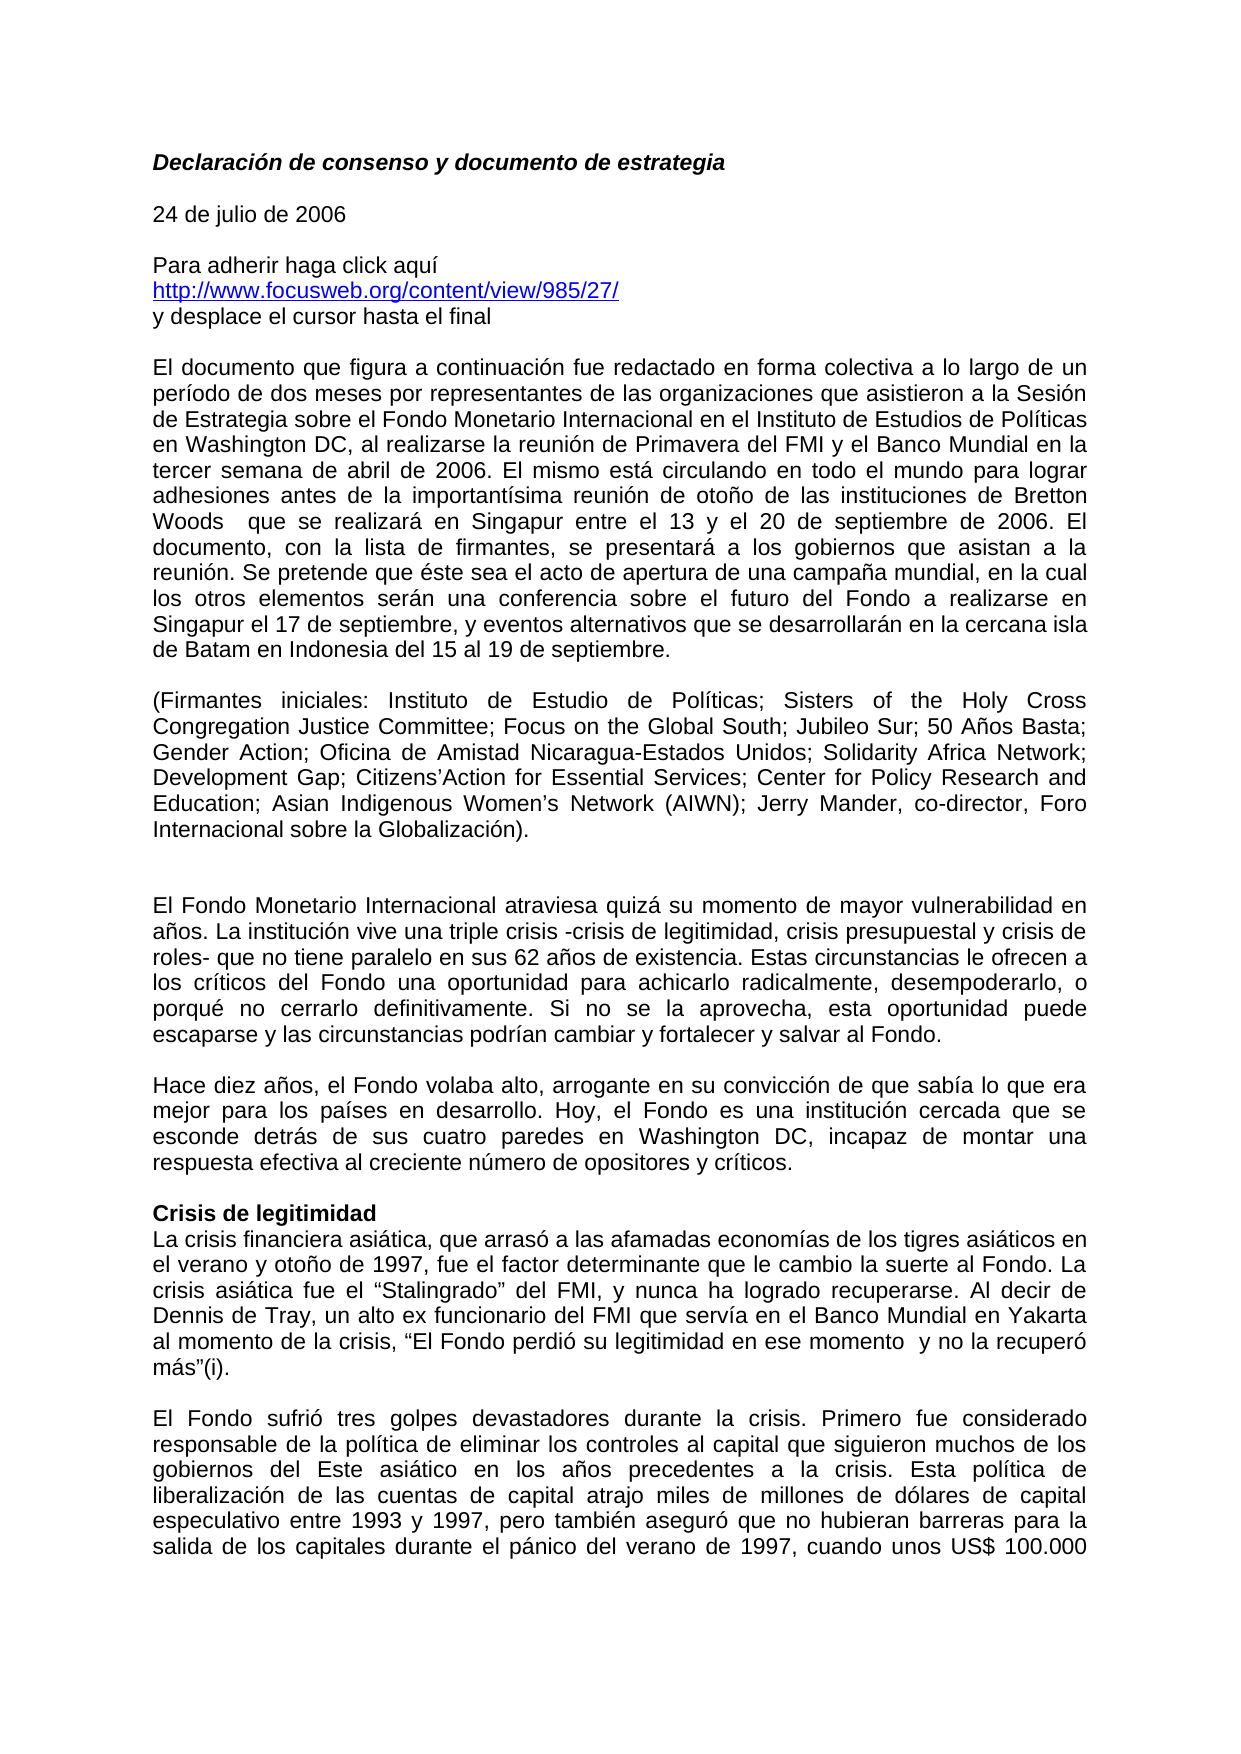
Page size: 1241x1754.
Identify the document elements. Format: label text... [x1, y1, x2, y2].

text (Firmantes iniciales: Instituto de Estudio de Políticas; Sisters of the Holy Cross Congregation Justice Committee; Focus on the Global South; Jubileo Sur; 50 Años Basta; Gender Action; Oficina de Amistad Nicaragua-Estados Unidos; Solidarity Africa Network; Development Gap; Citizens’Action for Essential Services; Center for Policy Research and Education; Asian Indigenous Women’s Network (AIWN); Jerry Mander, co-director, Foro Internacional sobre la Globalización). [152, 662, 1088, 842]
text http://www.focusweb.org/content/view/985/27/ y desplace el cursor hasta el final [152, 278, 1088, 329]
text 24 de julio de 2006 [152, 176, 1088, 227]
text Para adherir haga click aquí [152, 227, 1088, 278]
text Crisis de legitimidad [152, 1201, 1088, 1226]
text El Fondo sufrió tres golpes devastadores durante la crisis. Primero fue considerado responsable de la política de eliminar los controles al capital que siguieron muchos de los gobiernos del Este asiático en los años precedentes a la crisis. Esta política de liberalización de las cuentas de capital atrajo miles de millones de dólares de capital especulativo entre 1993 y 1997, pero también aseguró que no hubieran barreras para la salida de los capitales durante el pánico del verano de 1997, cuando unos US$ 100.000 [152, 1380, 1088, 1559]
text Hace diez años, el Fondo volaba alto, arrogante en su convicción de que sabía lo que era mejor para los países en desarrollo. Hoy, el Fondo es una institución cercada que se esconde detrás de sus cuatro paredes en Washington DC, incapaz de montar una respuesta efectiva al creciente número de opositores y críticos. [152, 1047, 1088, 1175]
text Declaración de consenso y documento de estrategia [152, 150, 1088, 176]
text El documento que figura a continuación fue redactado en forma colectiva a lo largo de un período de dos meses por representantes de las organizaciones que asistieron a la Sesión de Estrategia sobre el Fondo Monetario Internacional en el Instituto de Estudios de Políticas en Washington DC, al realizarse la reunión de Primavera del FMI y el Banco Mundial en la tercer semana de abril de 2006. El mismo está circulando en todo el mundo para lograr adhesiones antes de la importantísima reunión de otoño de las instituciones de Bretton Woods que se realizará en Singapur entre el 13 y el 20 de septiembre de 2006. El documento, con la lista de firmantes, se presentará a los gobiernos que asistan a la reunión. Se pretende que éste sea el acto de apertura de una campaña mundial, en la cual los otros elementos serán una conferencia sobre el futuro del Fondo a realizarse en Singapur el 17 de septiembre, y eventos alternativos que se desarrollarán en la cercana isla de Batam en Indonesia del 15 al 19 de septiembre. [152, 355, 1088, 662]
text La crisis financiera asiática, que arrasó a las afamadas economías de los tigres asiáticos en el verano y otoño de 1997, fue el factor determinante que le cambio la suerte al Fondo. La crisis asiática fue el “Stalingrado” del FMI, y nunca ha logrado recuperarse. Al decir de Dennis de Tray, un alto ex funcionario del FMI que servía en el Banco Mundial en Yakarta al momento de la crisis, “El Fondo perdió su legitimidad en ese momento y no la recuperó más”(i). [152, 1226, 1088, 1380]
text El Fondo Monetario Internacional atraviesa quizá su momento de mayor vulnerabilidad en años. La institución vive una triple crisis -crisis de legitimidad, crisis presupuestal y crisis de roles- que no tiene paralelo en sus 62 años de existencia. Estas circunstancias le ofrecen a los críticos del Fondo una oportunidad para achicarlo radicalmente, desempoderarlo, o porqué no cerrarlo definitivamente. Si no se la aprovecha, esta oportunidad puede escaparse y las circunstancias podrían cambiar y fortalecer y salvar al Fondo. [152, 893, 1088, 1047]
